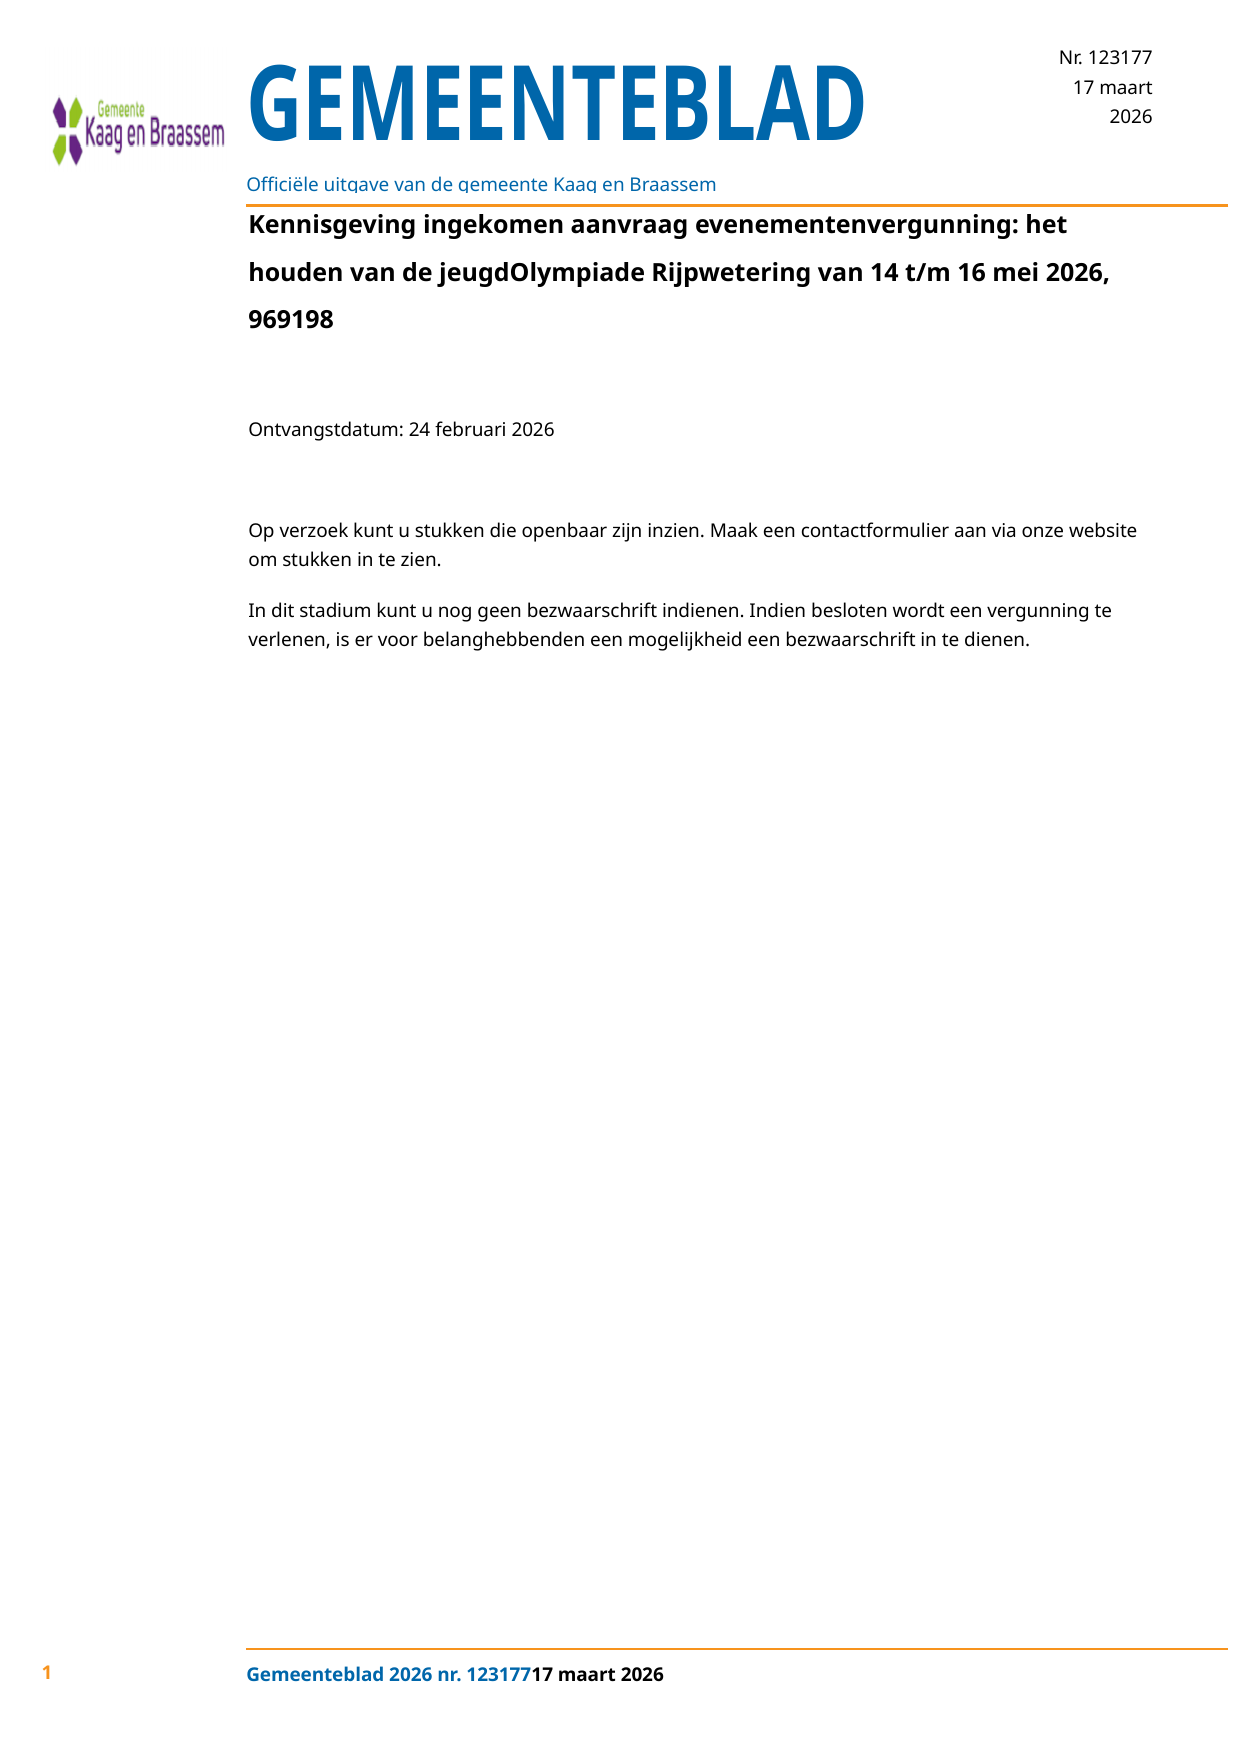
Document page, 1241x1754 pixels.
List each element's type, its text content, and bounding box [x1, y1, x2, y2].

text In dit stadium kunt u nog geen bezwaarschrift indienen. Indien besloten wordt een vergunning te verlenen, is er voor belanghebbenden een mogelijkheid een bezwaarschrift in te dienen. [248, 597, 1152, 652]
text Ontvangstdatum: 24 februari 2026 [248, 416, 1152, 442]
picture [41, 47, 231, 172]
text Kennisgeving ingekomen aanvraag evenementenvergunning: het houden van de jeugdOlympiade Rijpwetering van 14 t/m 16 mei 2026, 969198 [248, 207, 1152, 336]
text Op verzoek kunt u stukken die openbaar zijn inzien. Maak een contactformulier aan via onze website om stukken in te zien. [248, 517, 1152, 572]
